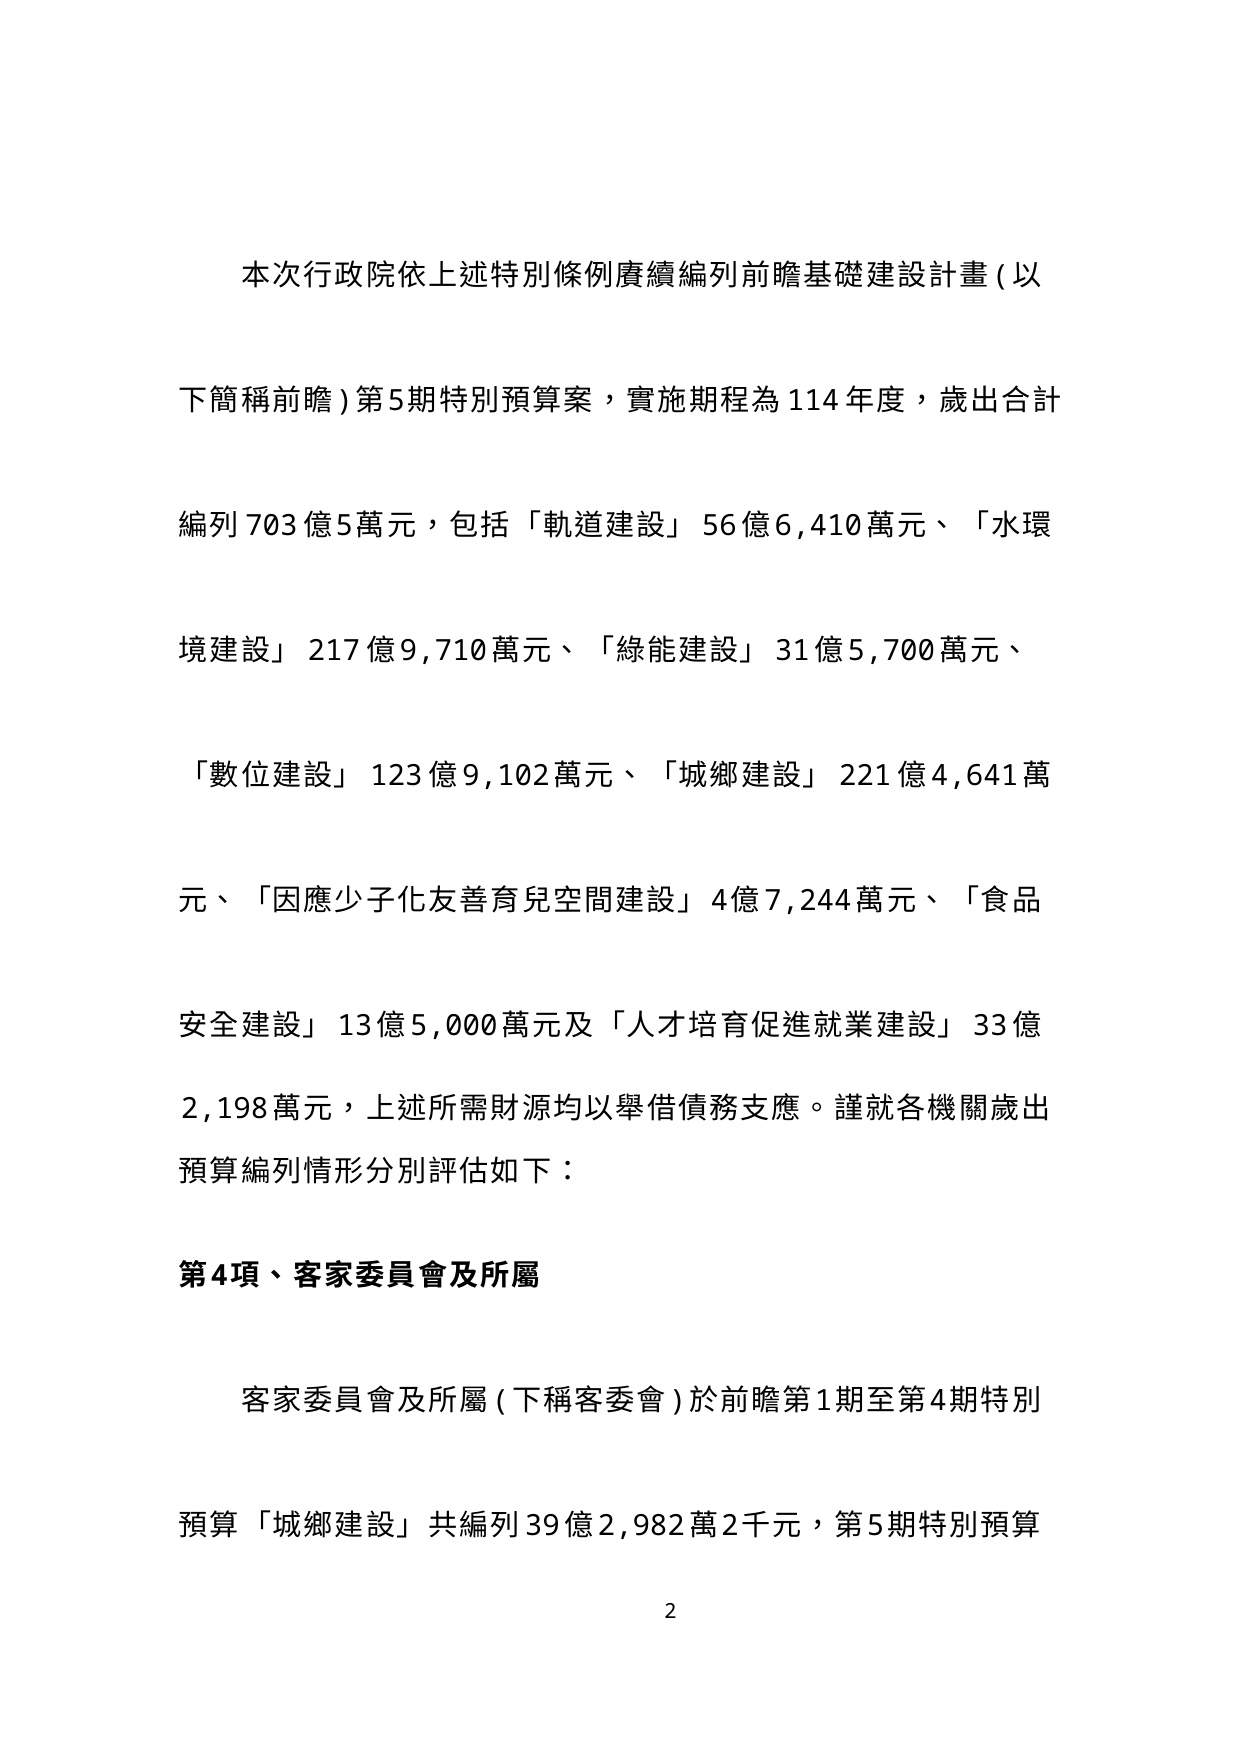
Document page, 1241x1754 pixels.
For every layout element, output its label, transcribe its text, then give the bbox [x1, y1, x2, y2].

text 本次行政院依上述特別條例賡續編列前瞻基礎建設計畫(以下簡稱前瞻)第5期特別預算案，實施期程為114年度，歲出合計編列703億5萬元，包括「軌道建設」56億6,410萬元、「水環境建設」217億9,710萬元、「綠能建設」31億5,700萬元、「數位建設」123億9,102萬元、「城鄉建設」221億4,641萬元、「因應少子化友善育兒空間建設」4億7,244萬元、「食品安全建設」13億5,000萬元及「人才培育促進就業建設」33億2,198萬元，上述所需財源均以舉借債務支應。謹就各機關歲出預算編列情形分別評估如下： [177, 189, 1063, 1189]
text 第4項、客家委員會及所屬 [177, 1189, 1063, 1314]
text 客家委員會及所屬(下稱客委會)於前瞻第1期至第4期特別預算「城鄉建設」共編列39億2,982萬2千元，第5期特別預算 [177, 1314, 1063, 1564]
